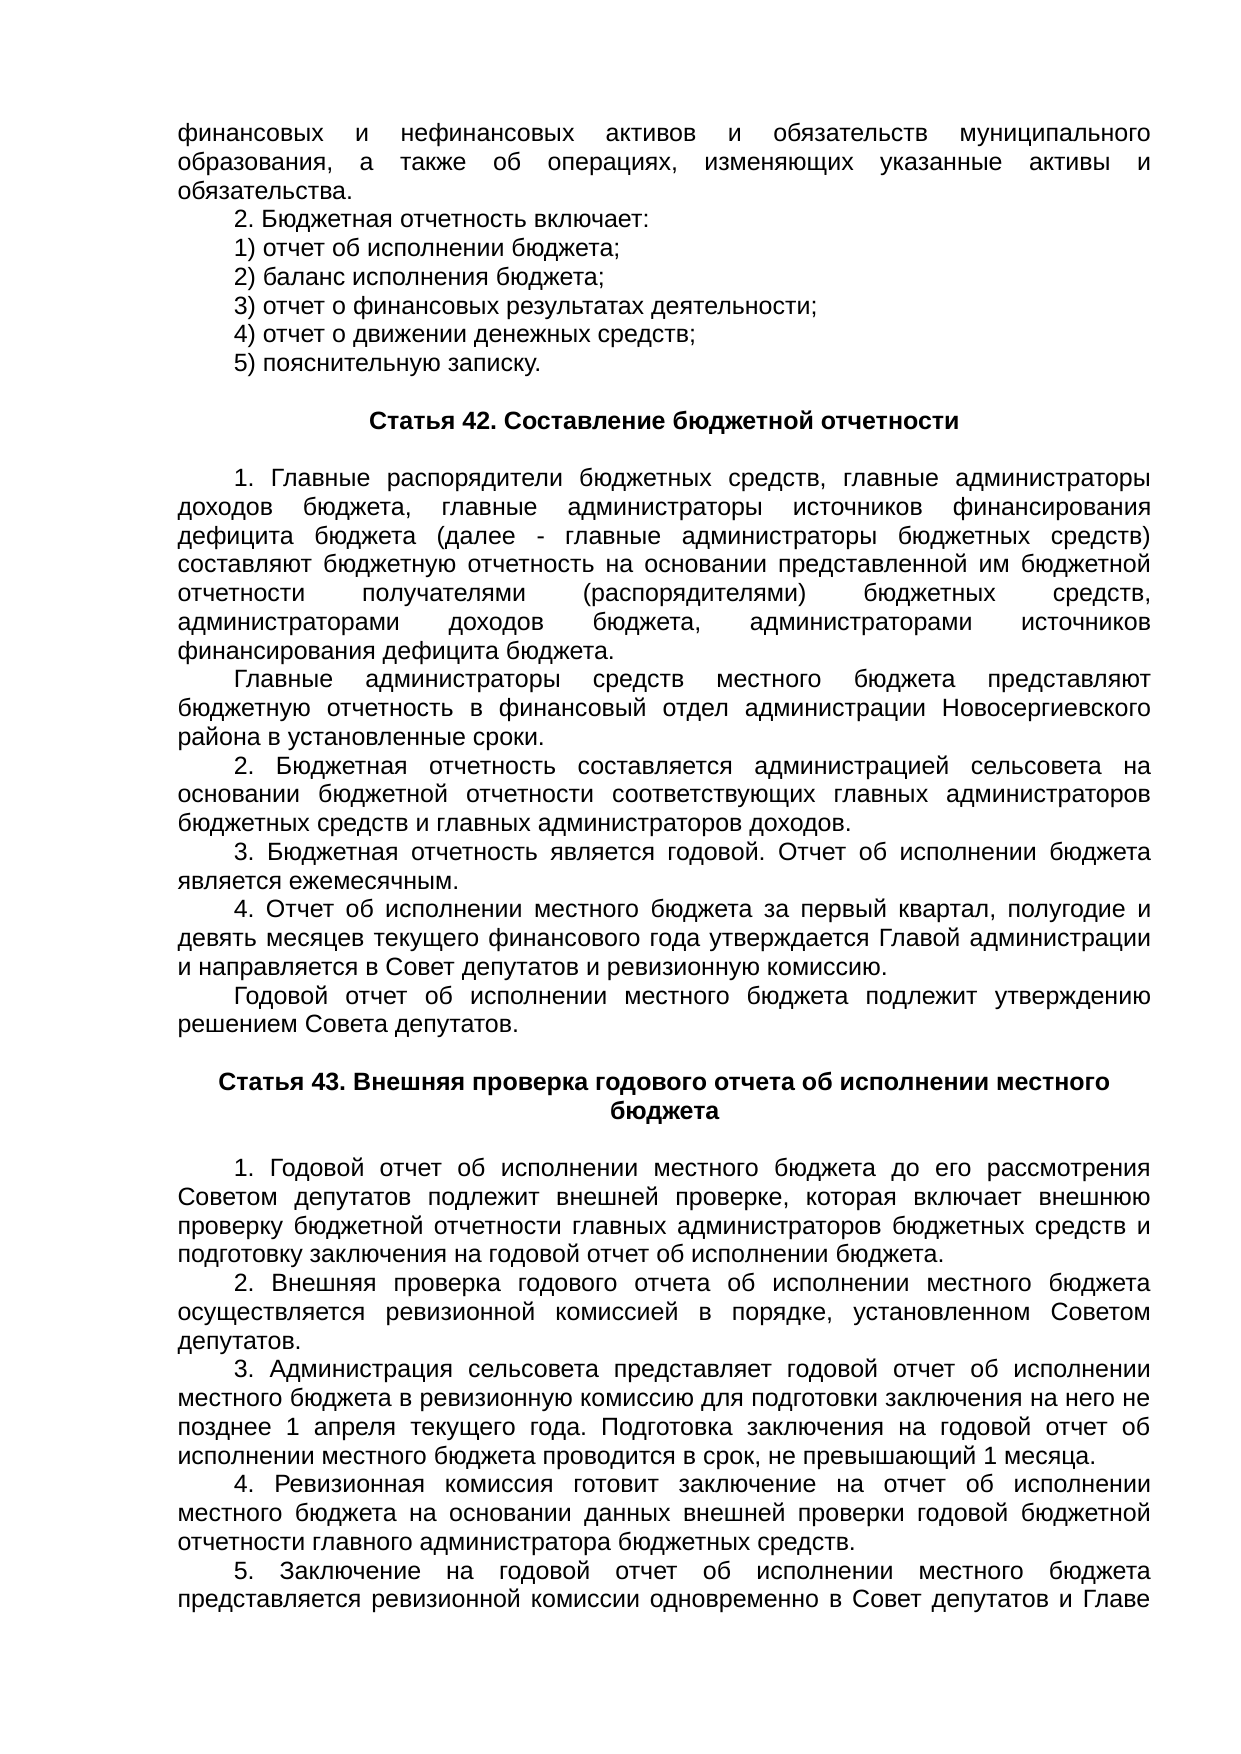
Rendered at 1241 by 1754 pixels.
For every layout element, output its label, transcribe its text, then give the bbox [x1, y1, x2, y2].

text 1. Годовой отчет об исполнении местного бюджета до его рассмотрения Советом депутатов подлежит внешней проверке, которая включает внешнюю проверку бюджетной отчетности главных администраторов бюджетных средств и подготовку заключения на годовой отчет об исполнении бюджета. [177, 1153, 1152, 1268]
text 3. Администрация сельсовета представляет годовой отчет об исполнении местного бюджета в ревизионную комиссию для подготовки заключения на него не позднее 1 апреля текущего года. Подготовка заключения на годовой отчет об исполнении местного бюджета проводится в срок, не превышающий 1 месяца. [177, 1354, 1152, 1469]
text Статья 43. Внешняя проверка годового отчета об исполнении местного бюджета [177, 1067, 1152, 1124]
text 5. Заключение на годовой отчет об исполнении местного бюджета представляется ревизионной комиссии одновременно в Совет депутатов и Главе [177, 1556, 1152, 1613]
text Главные администраторы средств местного бюджета представляют бюджетную отчетность в финансовый отдел администрации Новосергиевского района в установленные сроки. [177, 664, 1152, 751]
text 4) отчет о движении денежных средств; [177, 319, 1152, 348]
text финансовых и нефинансовых активов и обязательств муниципального образования, а также об операциях, изменяющих указанные активы и обязательства. [177, 118, 1152, 204]
text 2. Бюджетная отчетность составляется администрацией сельсовета на основании бюджетной отчетности соответствующих главных администраторов бюджетных средств и главных администраторов доходов. [177, 751, 1152, 837]
text 3) отчет о финансовых результатах деятельности; [177, 291, 1152, 319]
text 1. Главные распорядители бюджетных средств, главные администраторы доходов бюджета, главные администраторы источников финансирования дефицита бюджета (далее - главные администраторы бюджетных средств) составляют бюджетную отчетность на основании представленной им бюджетной отчетности получателями (распорядителями) бюджетных средств, администраторами доходов бюджета, администраторами источников финансирования дефицита бюджета. [177, 463, 1152, 664]
text 5) пояснительную записку. [177, 348, 1152, 377]
text 4. Ревизионная комиссия готовит заключение на отчет об исполнении местного бюджета на основании данных внешней проверки годовой бюджетной отчетности главного администратора бюджетных средств. [177, 1469, 1152, 1556]
text 2) баланс исполнения бюджета; [177, 262, 1152, 291]
text 2. Бюджетная отчетность включает: [177, 204, 1152, 233]
text 4. Отчет об исполнении местного бюджета за первый квартал, полугодие и девять месяцев текущего финансового года утверждается Главой администрации и направляется в Совет депутатов и ревизионную комиссию. [177, 894, 1152, 981]
text Статья 42. Составление бюджетной отчетности [177, 406, 1152, 434]
text 2. Внешняя проверка годового отчета об исполнении местного бюджета осуществляется ревизионной комиссией в порядке, установленном Советом депутатов. [177, 1268, 1152, 1354]
text 1) отчет об исполнении бюджета; [177, 233, 1152, 262]
text Годовой отчет об исполнении местного бюджета подлежит утверждению решением Совета депутатов. [177, 981, 1152, 1038]
text 3. Бюджетная отчетность является годовой. Отчет об исполнении бюджета является ежемесячным. [177, 837, 1152, 894]
